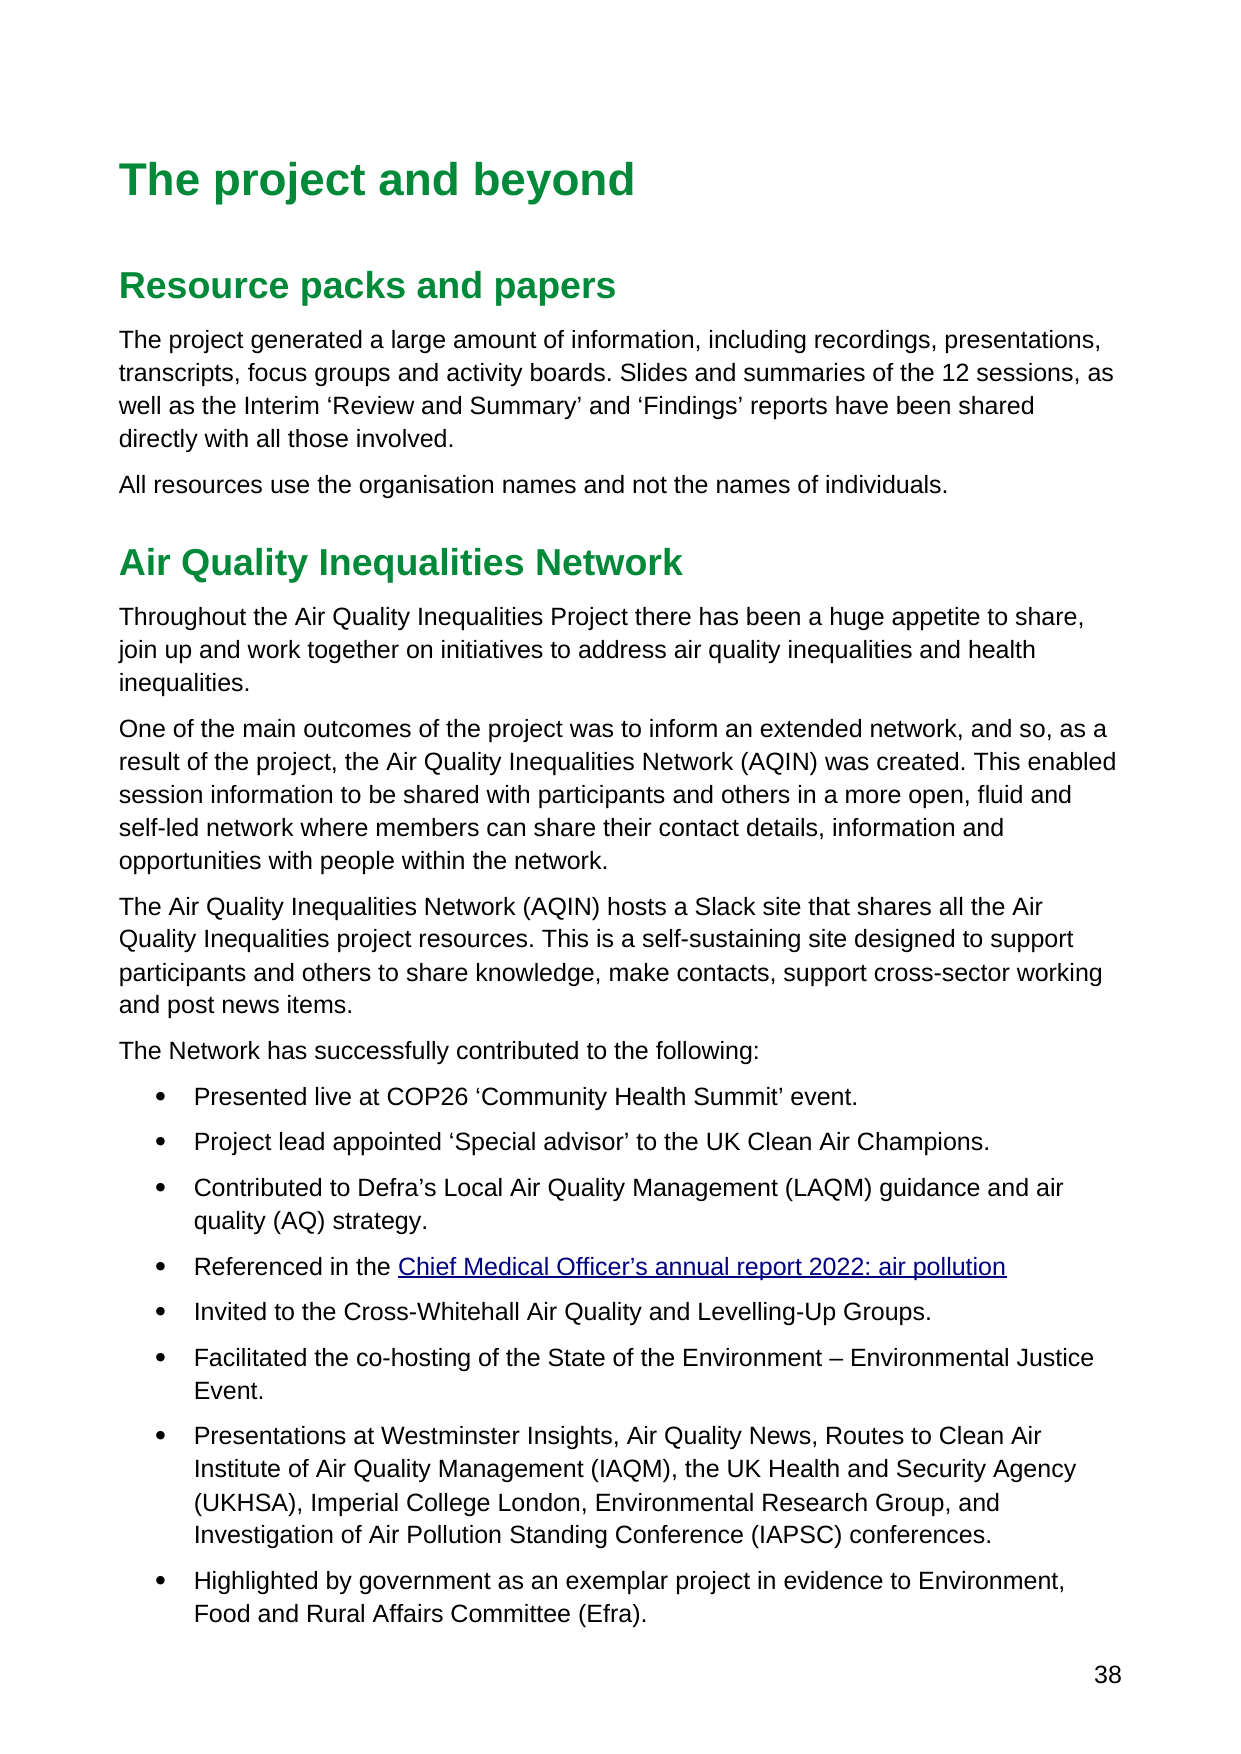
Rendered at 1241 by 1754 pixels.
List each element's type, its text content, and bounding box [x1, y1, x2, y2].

list Presented live at COP26 ‘Community Health Summit’ event. [156, 1082, 1122, 1110]
list Highlighted by government as an exemplar project in evidence to Environment, Food and Rural Affairs Committee (Efra). [156, 1566, 1122, 1628]
text The Air Quality Inequalities Network (AQIN) hosts a Slack site that shares all the Air Quality Inequalities project resources. This is a self-sustaining site designed to support participants and others to share knowledge, make contacts, support cross-sector working and post news items. [118, 891, 1122, 1019]
list Referenced in the Chief Medical Officer’s annual report 2022: air pollution [156, 1251, 1122, 1280]
subtitle Air Quality Inequalities Network [118, 540, 1122, 583]
text Throughout the Air Quality Inequalities Project there has been a huge appetite to share, join up and work together on initiatives to address air quality inequalities and health inequalities. [118, 602, 1122, 697]
list Facilitated the co-hosting of the State of the Environment – Environmental Justice Event. [156, 1343, 1122, 1404]
subtitle Resource packs and papers [118, 263, 1122, 306]
subtitle The project and beyond [118, 152, 1122, 205]
list Invited to the Cross-Whitehall Air Quality and Levelling-Up Groups. [156, 1297, 1122, 1326]
text All resources use the organisation names and not the names of individuals. [118, 470, 1122, 498]
text One of the main outcomes of the project was to inform an extended network, and so, as a result of the project, the Air Quality Inequalities Network (AQIN) was created. This enabled session information to be shared with participants and others in a more open, fluid and self-led network where members can share their contact details, information and opportunities with people within the network. [118, 714, 1122, 875]
list Contributed to Defra’s Local Air Quality Management (LAQM) guidance and air quality (AQ) strategy. [156, 1173, 1122, 1235]
list Presentations at Westminster Insights, Air Quality News, Routes to Clean Air Institute of Air Quality Management (IAQM), the UK Health and Security Agency (UKHSA), Imperial College London, Environmental Research Group, and Investigation of Air Pollution Standing Conference (IAPSC) conferences. [156, 1421, 1122, 1549]
text The project generated a large amount of information, including recordings, presentations, transcripts, focus groups and activity boards. Slides and summaries of the 12 sessions, as well as the Interim ‘Review and Summary’ and ‘Findings’ reports have been shared directly with all those involved. [118, 325, 1122, 453]
list Project lead appointed ‘Special advisor’ to the UK Clean Air Champions. [156, 1127, 1122, 1156]
text The Network has successfully contributed to the following: [118, 1036, 1122, 1065]
